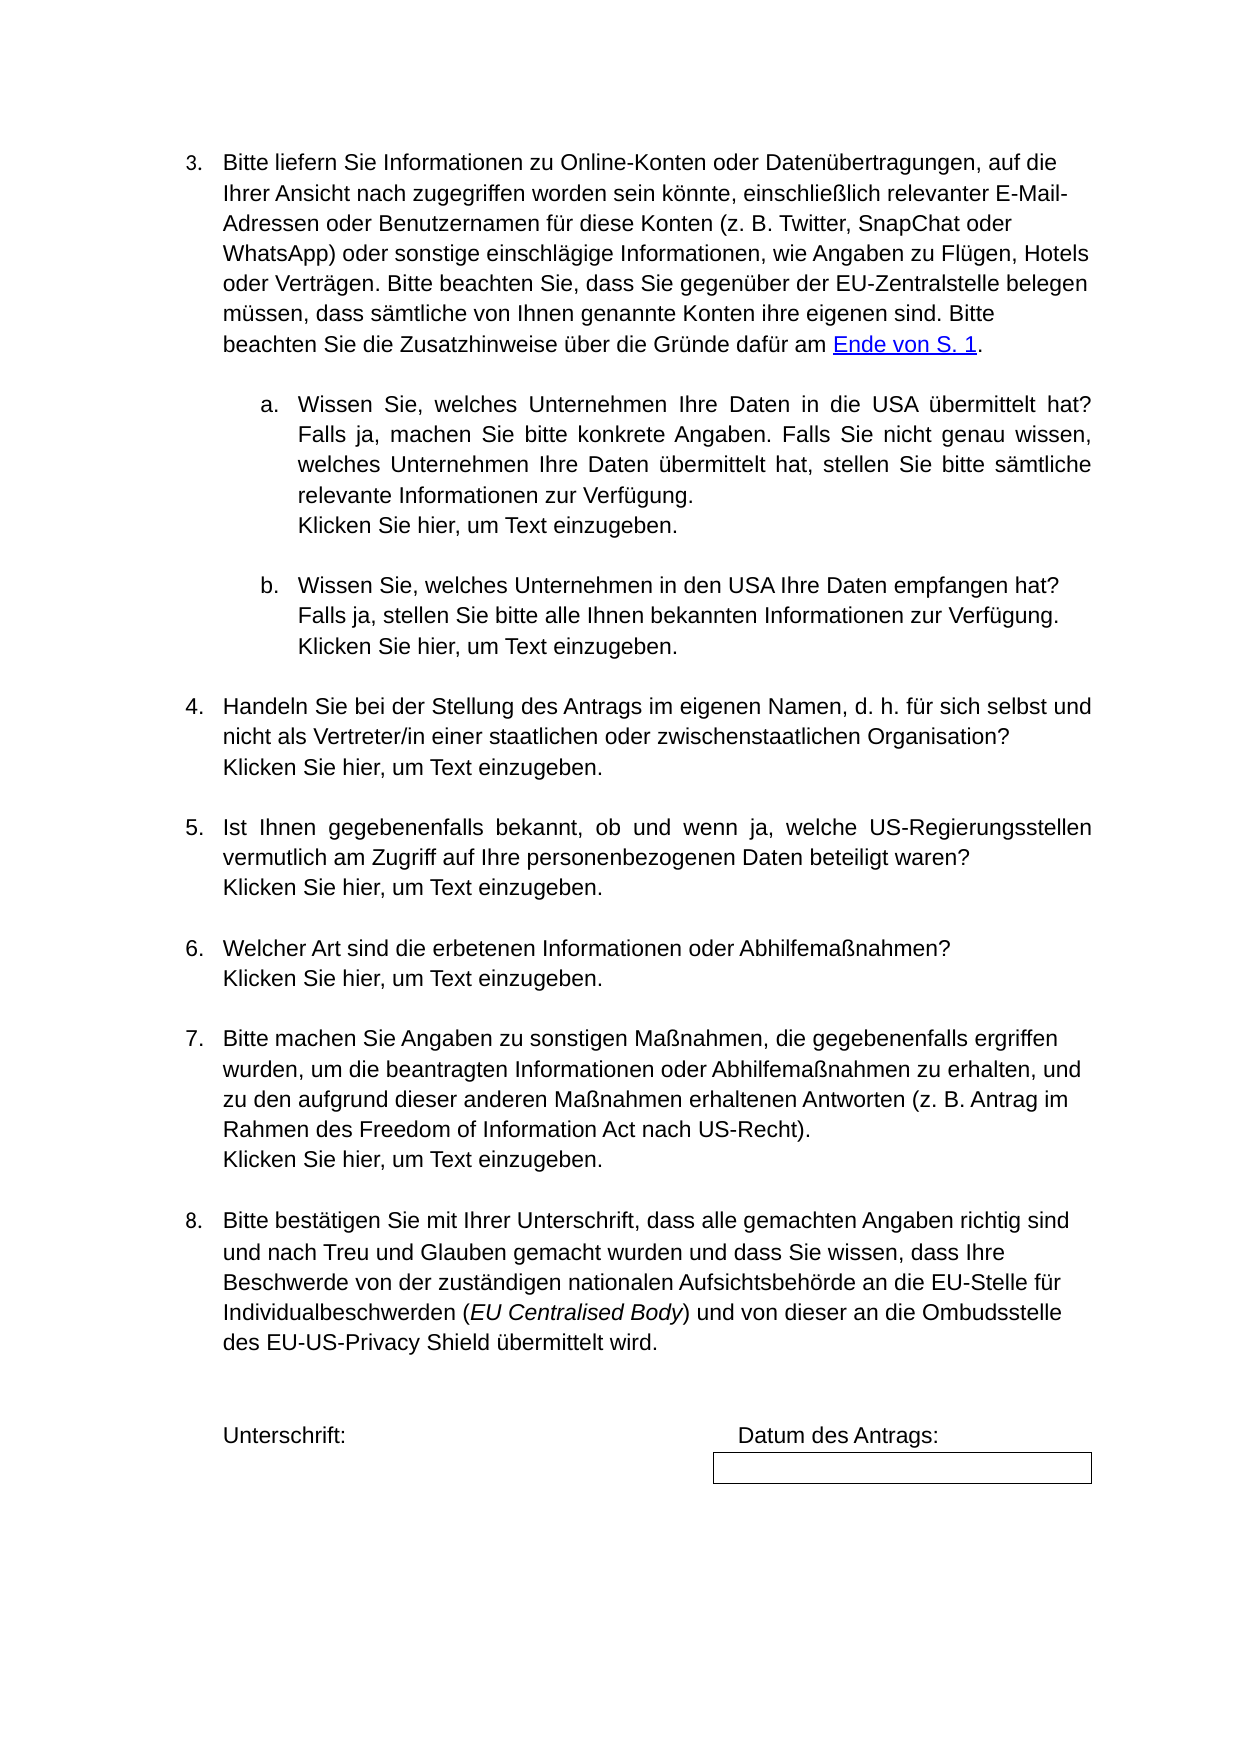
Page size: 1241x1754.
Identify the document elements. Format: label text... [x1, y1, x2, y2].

text Klicken Sie hier, um Text einzugeben. [223, 753, 1093, 780]
list Handeln Sie bei der Stellung des Antrags im eigenen Namen, d. h. für sich selbst und nicht als Vertreter/in einer staatlichen oder zwischenstaatlichen Organisation? [185, 693, 1093, 749]
list Wissen Sie, welches Unternehmen in den USA Ihre Daten empfangen hat? Falls ja, stellen Sie bitte alle Ihnen bekannten Informationen zur Verfügung. [260, 572, 1093, 629]
list Bitte liefern Sie Informationen zu Online-Konten oder Datenübertragungen, auf die Ihrer Ansicht nach zugegriffen worden sein könnte, einschließlich relevanter E-Mail-Adressen oder Benutzernamen für diese Konten (z. B. Twitter, SnapChat oder WhatsApp) oder sonstige einschlägige Informationen, wie Angaben zu Flügen, Hotels oder Verträgen. Bitte beachten Sie, dass Sie gegenüber der EU-Zentralstelle belegen müssen, dass sämtliche von Ihnen genannte Konten ihre eigenen sind. Bitte beachten Sie die Zusatzhinweise über die Gründe dafür am Ende von S. 1. [185, 148, 1093, 357]
text Klicken Sie hier, um Text einzugeben. [223, 874, 1093, 901]
text Klicken Sie hier, um Text einzugeben. [298, 512, 1093, 538]
list Bitte machen Sie Angaben zu sonstigen Maßnahmen, die gegebenenfalls ergriffen wurden, um die beantragten Informationen oder Abhilfemaßnahmen zu erhalten, und zu den aufgrund dieser anderen Maßnahmen erhaltenen Antworten (z. B. Antrag im Rahmen des Freedom of Information Act nach US-Recht). [185, 1025, 1093, 1142]
list Welcher Art sind die erbetenen Informationen oder Abhilfemaßnahmen? [185, 935, 1093, 961]
list Ist Ihnen gegebenenfalls bekannt, ob und wenn ja, welche US-Regierungsstellen vermutlich am Zugriff auf Ihre personenbezogenen Daten beteiligt waren? [185, 814, 1093, 870]
list Bitte bestätigen Sie mit Ihrer Unterschrift, dass alle gemachten Angaben richtig sind und nach Treu und Glauben gemacht wurden und dass Sie wissen, dass Ihre Beschwerde von der zuständigen nationalen Aufsichtsbehörde an die EU-Stelle für Individualbeschwerden (EU Centralised Body) und von dieser an die Ombudsstelle des EU-US-Privacy Shield übermittelt wird. [185, 1207, 1093, 1355]
text Unterschrift: Datum des Antrags: [223, 1422, 1093, 1448]
list Wissen Sie, welches Unternehmen Ihre Daten in die USA übermittelt hat? Falls ja, machen Sie bitte konkrete Angaben. Falls Sie nicht genau wissen, welches Unternehmen Ihre Daten übermittelt hat, stellen Sie bitte sämtliche relevante Informationen zur Verfügung. [260, 391, 1093, 508]
text Klicken Sie hier, um Text einzugeben. [223, 965, 1093, 991]
text Klicken Sie hier, um Text einzugeben. [223, 1146, 1093, 1172]
text Klicken Sie hier, um Text einzugeben. [298, 633, 1093, 659]
